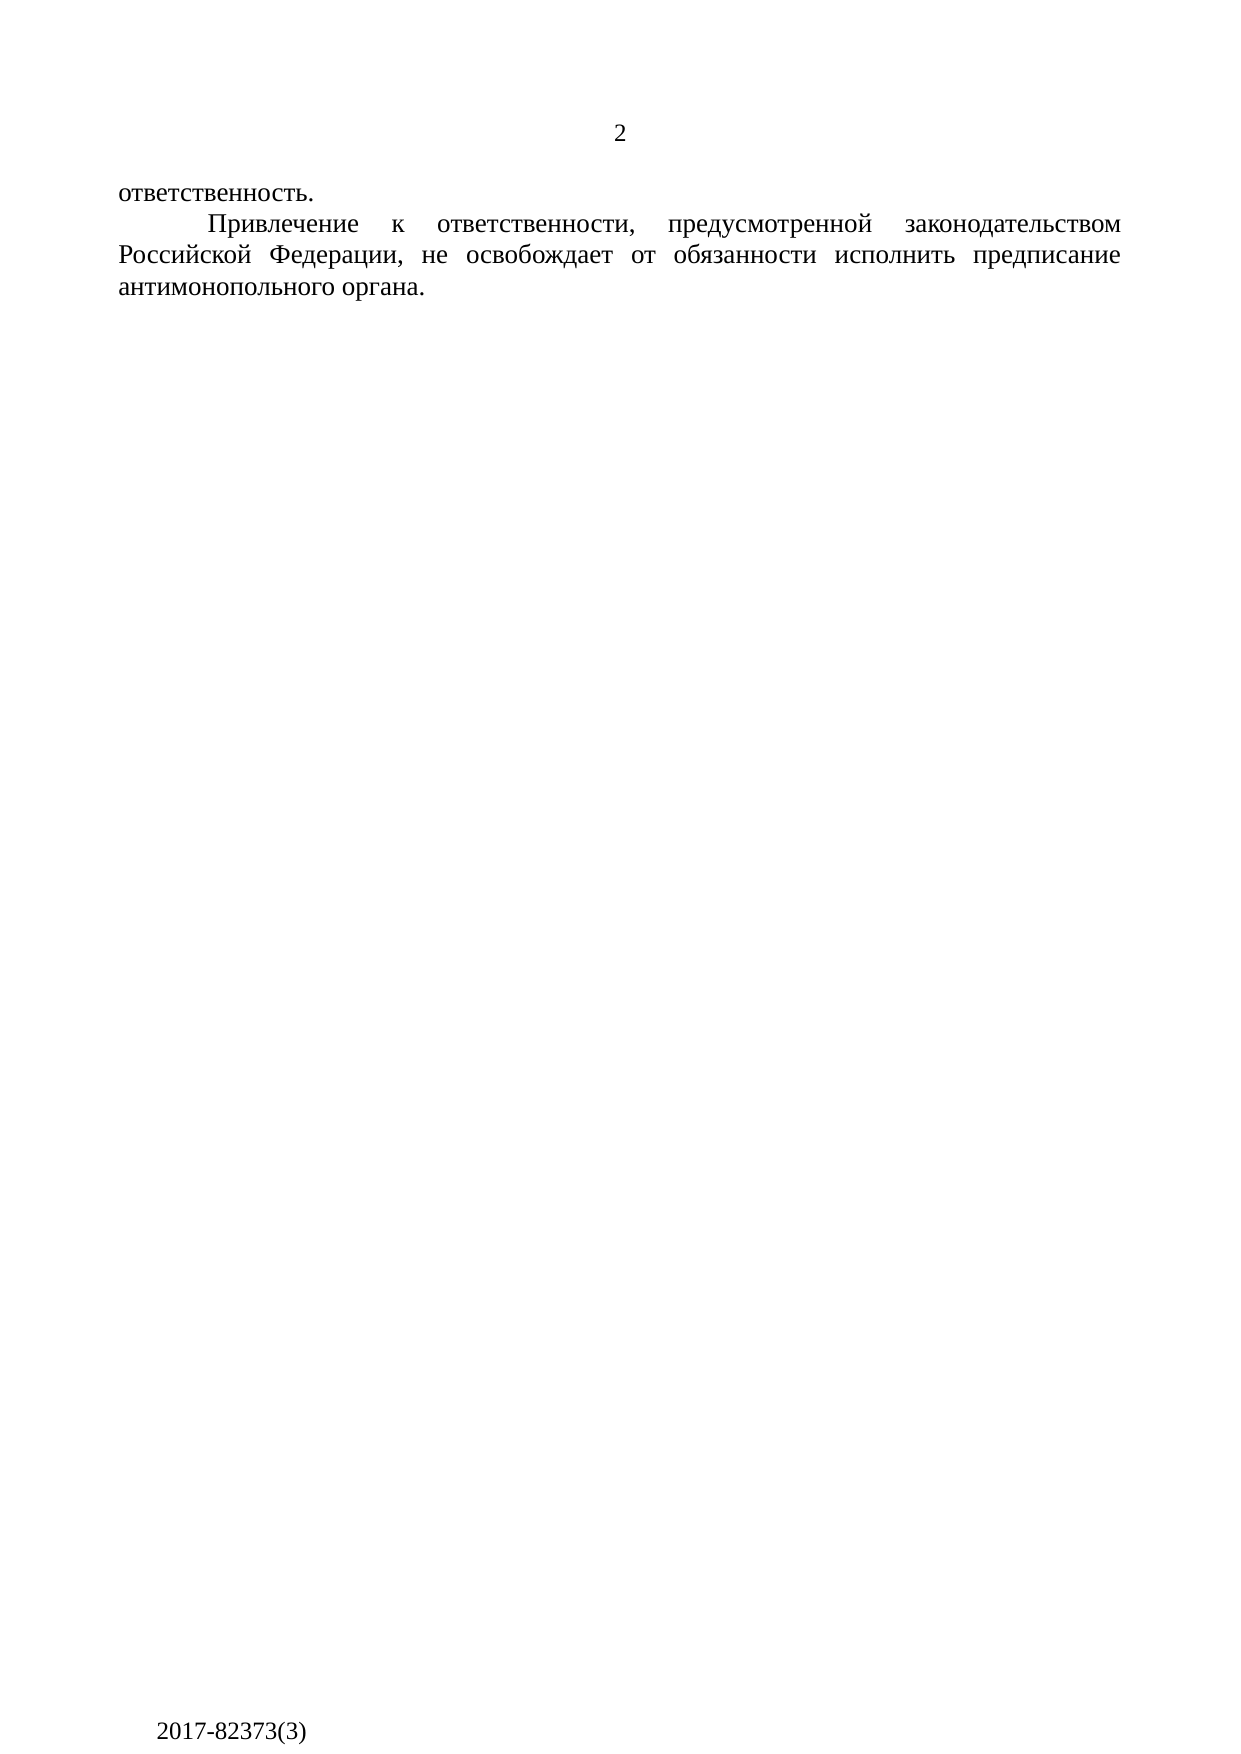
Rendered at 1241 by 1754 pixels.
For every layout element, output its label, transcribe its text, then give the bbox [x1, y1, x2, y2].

text ответственность. [118, 176, 1122, 207]
text Привлечение к ответственности, предусмотренной законодательством Российской Федерации, не освобождает от обязанности исполнить предписание антимонопольного органа. [118, 207, 1122, 301]
